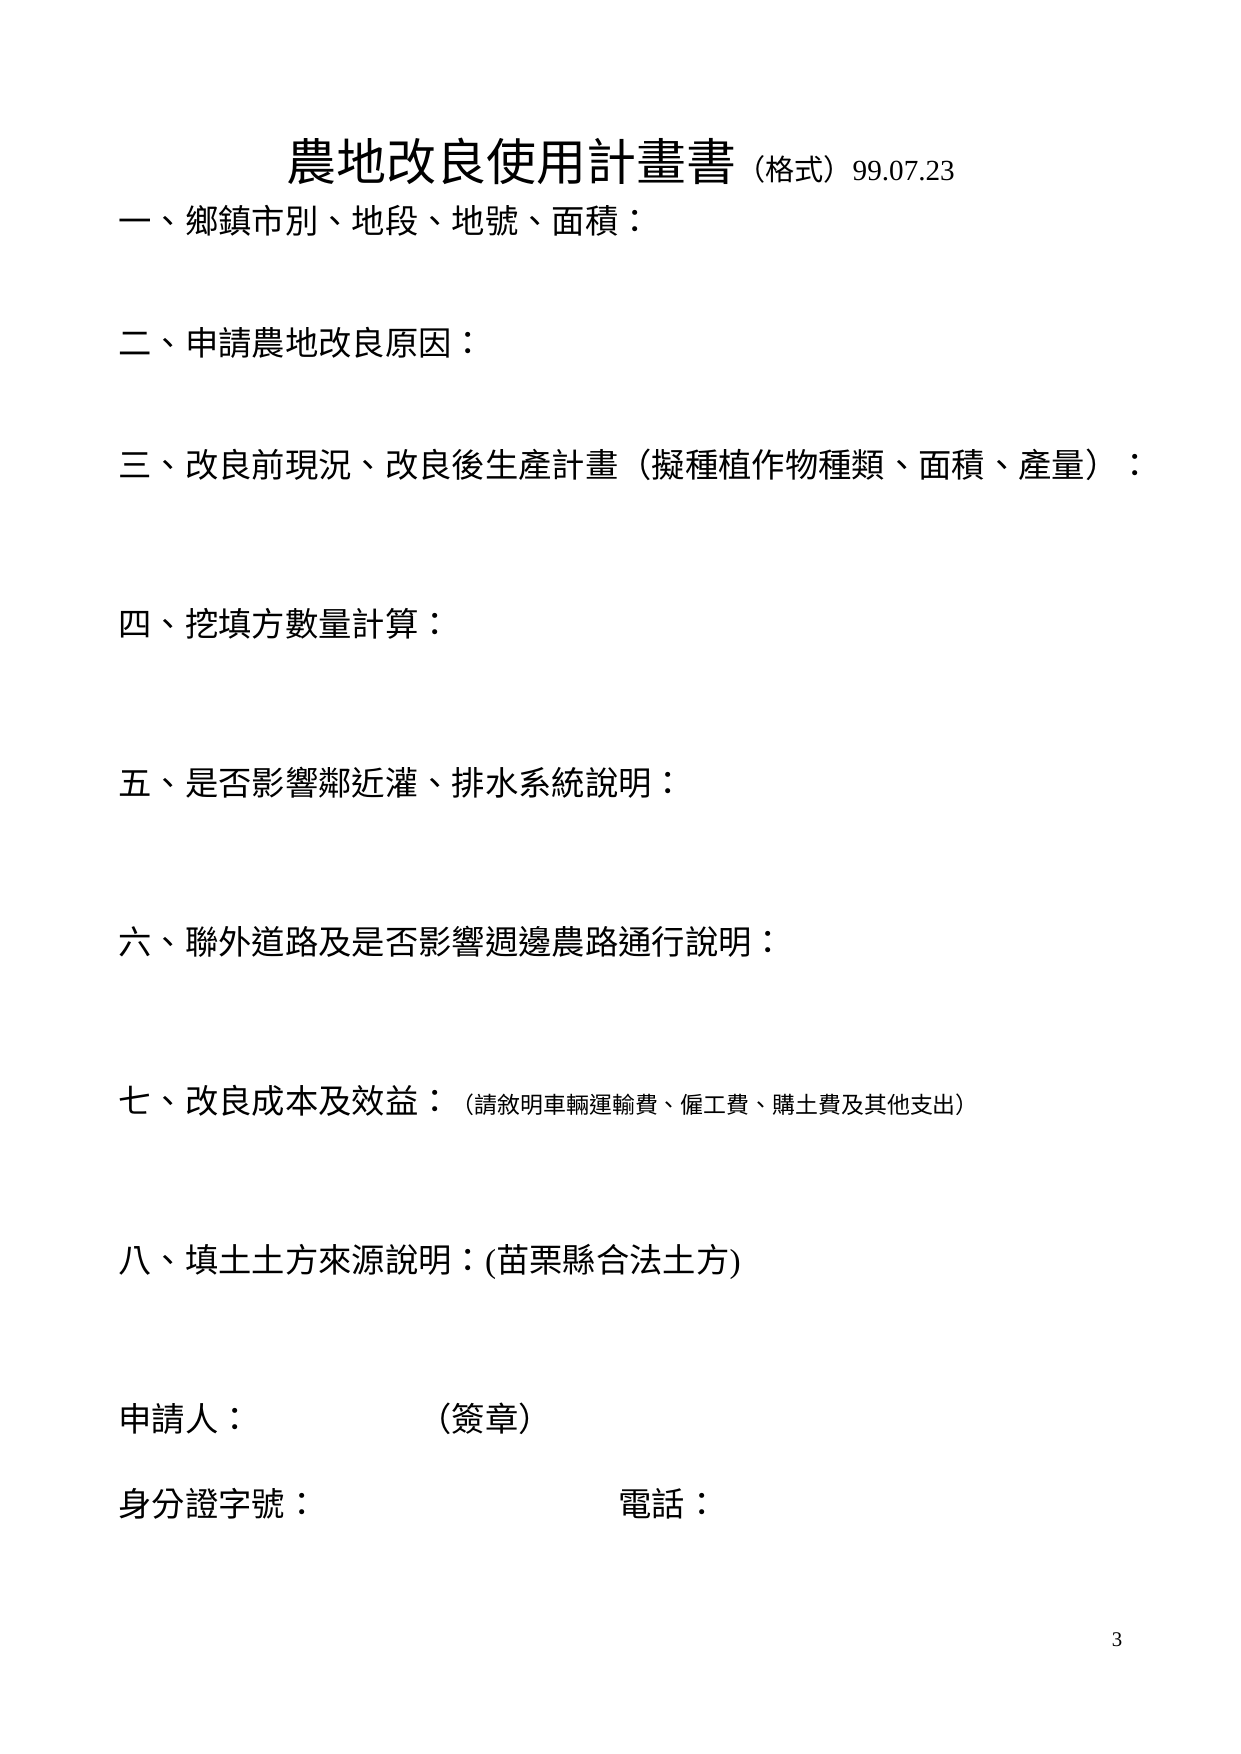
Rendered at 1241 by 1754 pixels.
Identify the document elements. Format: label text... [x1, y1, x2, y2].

text 身分證字號： 電話： [118, 1477, 1122, 1526]
text 五、是否影響鄰近灌、排水系統說明： [118, 757, 1122, 805]
text 六、聯外道路及是否影響週邊農路通行說明： [118, 916, 1122, 964]
text 一、鄉鎮市別、地段、地號、面積： [118, 195, 1122, 243]
text 八、填土土方來源說明：(苗栗縣合法土方) [118, 1233, 1122, 1282]
text 農地改良使用計畫書（格式）99.07.23 [118, 123, 1122, 195]
text 申請人： （簽章） [118, 1392, 1122, 1441]
text 二、申請農地改良原因： [118, 317, 1122, 365]
text 三、改良前現況、改良後生產計畫（擬種植作物種類、面積、產量）： [118, 439, 1122, 487]
text 四、挖填方數量計算： [118, 598, 1122, 646]
text 七、改良成本及效益：（請敘明車輛運輸費、僱工費、購土費及其他支出） [118, 1074, 1122, 1123]
